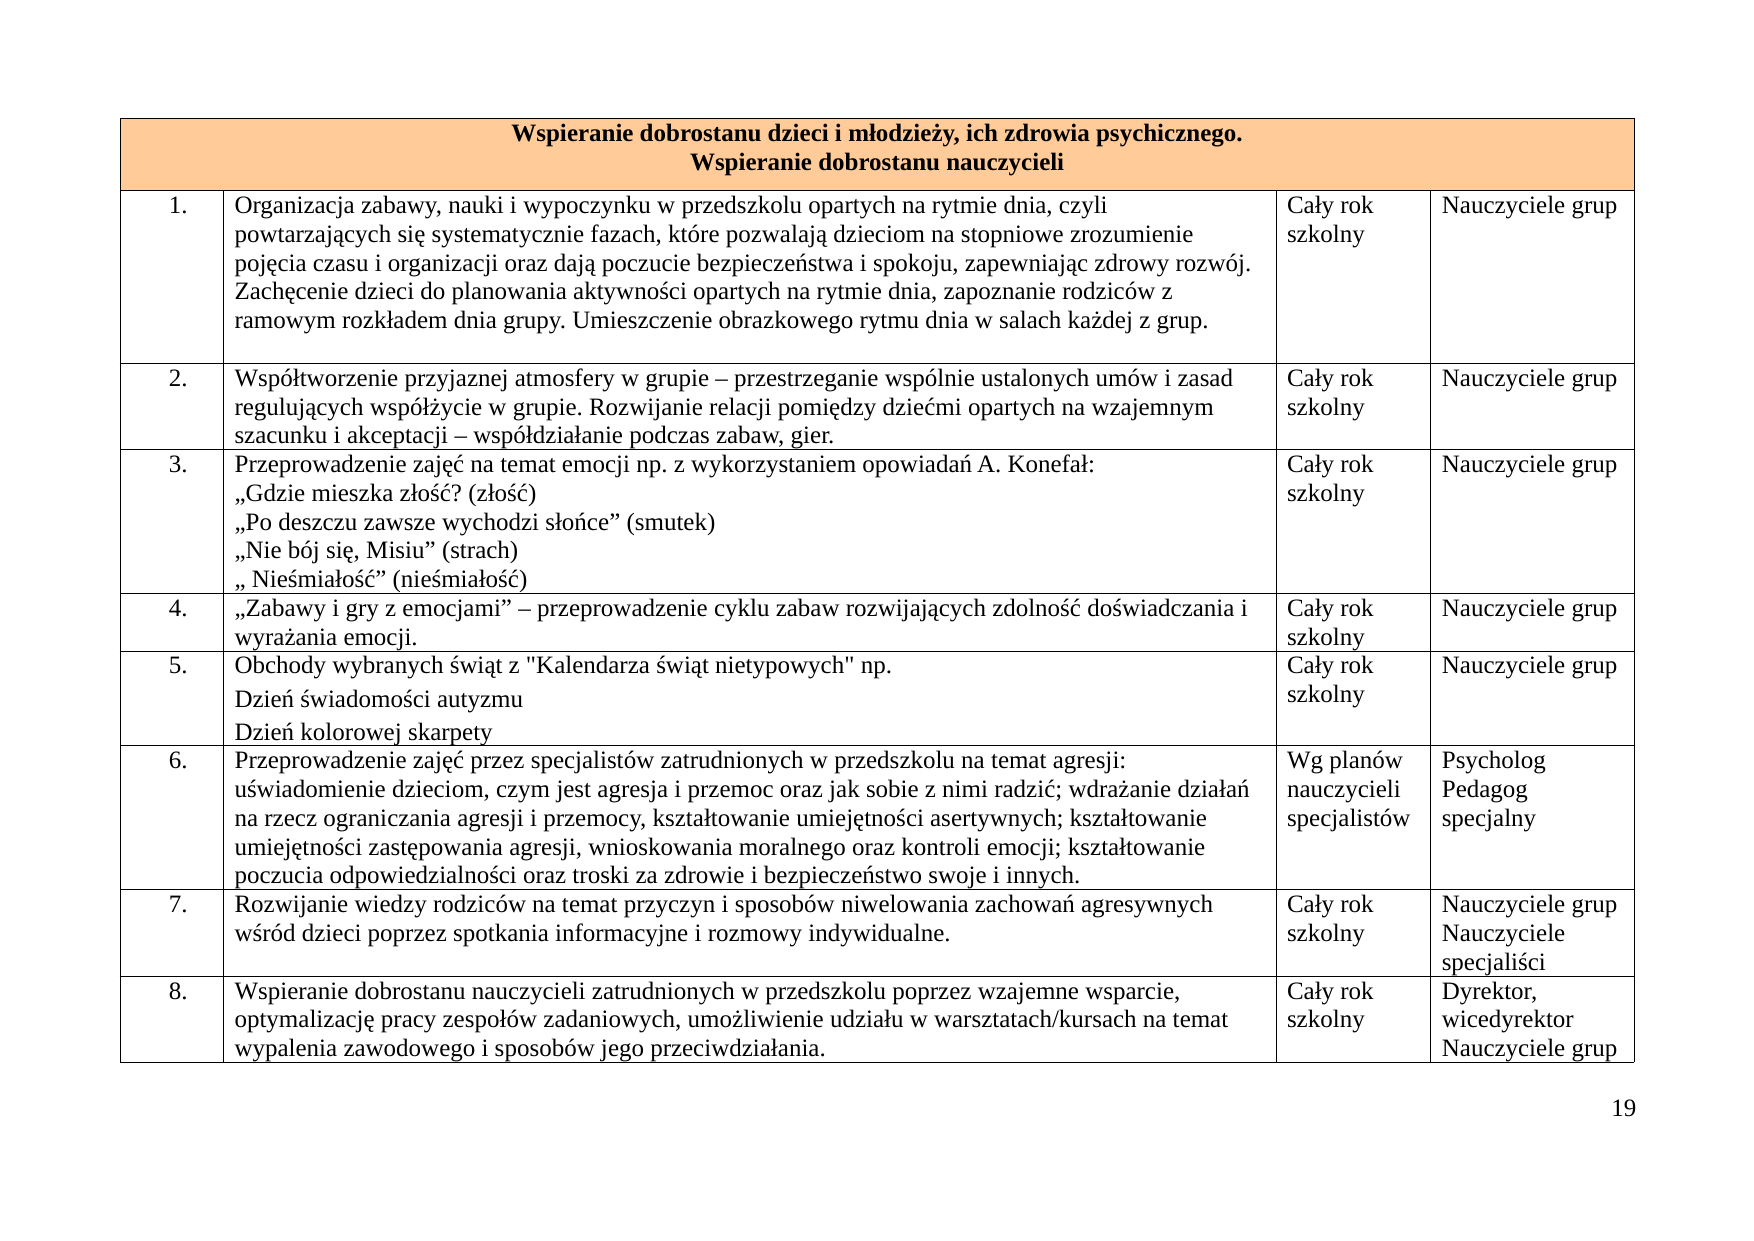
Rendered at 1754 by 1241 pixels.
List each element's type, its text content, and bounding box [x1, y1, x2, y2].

table_cell Nauczyciele grup [1431, 191, 1634, 363]
table_cell Nauczyciele grup [1431, 364, 1634, 449]
table_cell Wspieranie dobrostanu dzieci i młodzieży, ich zdrowia psychicznego. Wspieranie dobrostanu nauczycieli [121, 119, 1634, 190]
table_cell Przeprowadzenie zajęć przez specjalistów zatrudnionych w przedszkolu na temat agresji: uświadomienie dzieciom, czym jest agresja i przemoc oraz jak sobie z nimi radzić; wdrażanie działań na rzecz ograniczania agresji i przemocy, kształtowanie umiejętności asertywnych; kształtowanie umiejętności zastępowania agresji, wnioskowania moralnego oraz kontroli emocji; kształtowanie poczucia odpowiedzialności oraz troski za zdrowie i bezpieczeństwo swoje i innych. [224, 746, 1276, 889]
table_cell Współtworzenie przyjaznej atmosfery w grupie – przestrzeganie wspólnie ustalonych umów i zasad regulujących współżycie w grupie. Rozwijanie relacji pomiędzy dziećmi opartych na wzajemnym szacunku i akceptacji – współdziałanie podczas zabaw, gier. [224, 364, 1276, 449]
table_cell Nauczyciele grup [1431, 652, 1634, 745]
table_cell Cały rok szkolny [1277, 652, 1430, 745]
table_cell Organizacja zabawy, nauki i wypoczynku w przedszkolu opartych na rytmie dnia, czyli powtarzających się systematycznie fazach, które pozwalają dzieciom na stopniowe zrozumienie pojęcia czasu i organizacji oraz dają poczucie bezpieczeństwa i spokoju, zapewniając zdrowy rozwój. Zachęcenie dzieci do planowania aktywności opartych na rytmie dnia, zapoznanie rodziców z ramowym rozkładem dnia grupy. Umieszczenie obrazkowego rytmu dnia w salach każdej z grup. [224, 191, 1276, 363]
table_cell Cały rok szkolny [1277, 364, 1430, 449]
table_cell Dyrektor, wicedyrektor Nauczyciele grup [1431, 977, 1634, 1062]
table_cell Wg planów nauczycieli specjalistów [1277, 746, 1430, 889]
table_cell [121, 652, 223, 745]
table_cell Przeprowadzenie zajęć na temat emocji np. z wykorzystaniem opowiadań A. Konefał: „Gdzie mieszka złość? (złość) „Po deszczu zawsze wychodzi słońce” (smutek) „Nie bój się, Misiu” (strach) „ Nieśmiałość” (nieśmiałość) [224, 450, 1276, 593]
table_cell Cały rok szkolny [1277, 977, 1430, 1062]
table_cell [121, 450, 223, 593]
table_cell [121, 191, 223, 363]
table_cell Nauczyciele grup [1431, 594, 1634, 651]
table_cell Obchody wybranych świąt z "Kalendarza świąt nietypowych" np. Dzień świadomości autyzmu Dzień kolorowej skarpety [224, 652, 1276, 745]
table_cell Rozwijanie wiedzy rodziców na temat przyczyn i sposobów niwelowania zachowań agresywnych wśród dzieci poprzez spotkania informacyjne i rozmowy indywidualne. [224, 890, 1276, 976]
table_cell [121, 890, 223, 976]
table_cell [121, 746, 223, 889]
table_cell Cały rok szkolny [1277, 191, 1430, 363]
table_cell Nauczyciele grup [1431, 450, 1634, 593]
table_cell [121, 977, 223, 1062]
table_cell [121, 364, 223, 449]
table_cell Cały rok szkolny [1277, 450, 1430, 593]
table_cell Cały rok szkolny [1277, 594, 1430, 651]
table_cell Cały rok szkolny [1277, 890, 1430, 976]
table_cell Wspieranie dobrostanu nauczycieli zatrudnionych w przedszkolu poprzez wzajemne wsparcie, optymalizację pracy zespołów zadaniowych, umożliwienie udziału w warsztatach/kursach na temat wypalenia zawodowego i sposobów jego przeciwdziałania. [224, 977, 1276, 1062]
table_cell Nauczyciele grup Nauczyciele specjaliści [1431, 890, 1634, 976]
table_cell Psycholog Pedagog specjalny [1431, 746, 1634, 889]
table_cell [121, 594, 223, 651]
table_cell „Zabawy i gry z emocjami” – przeprowadzenie cyklu zabaw rozwijających zdolność doświadczania i wyrażania emocji. [224, 594, 1276, 651]
